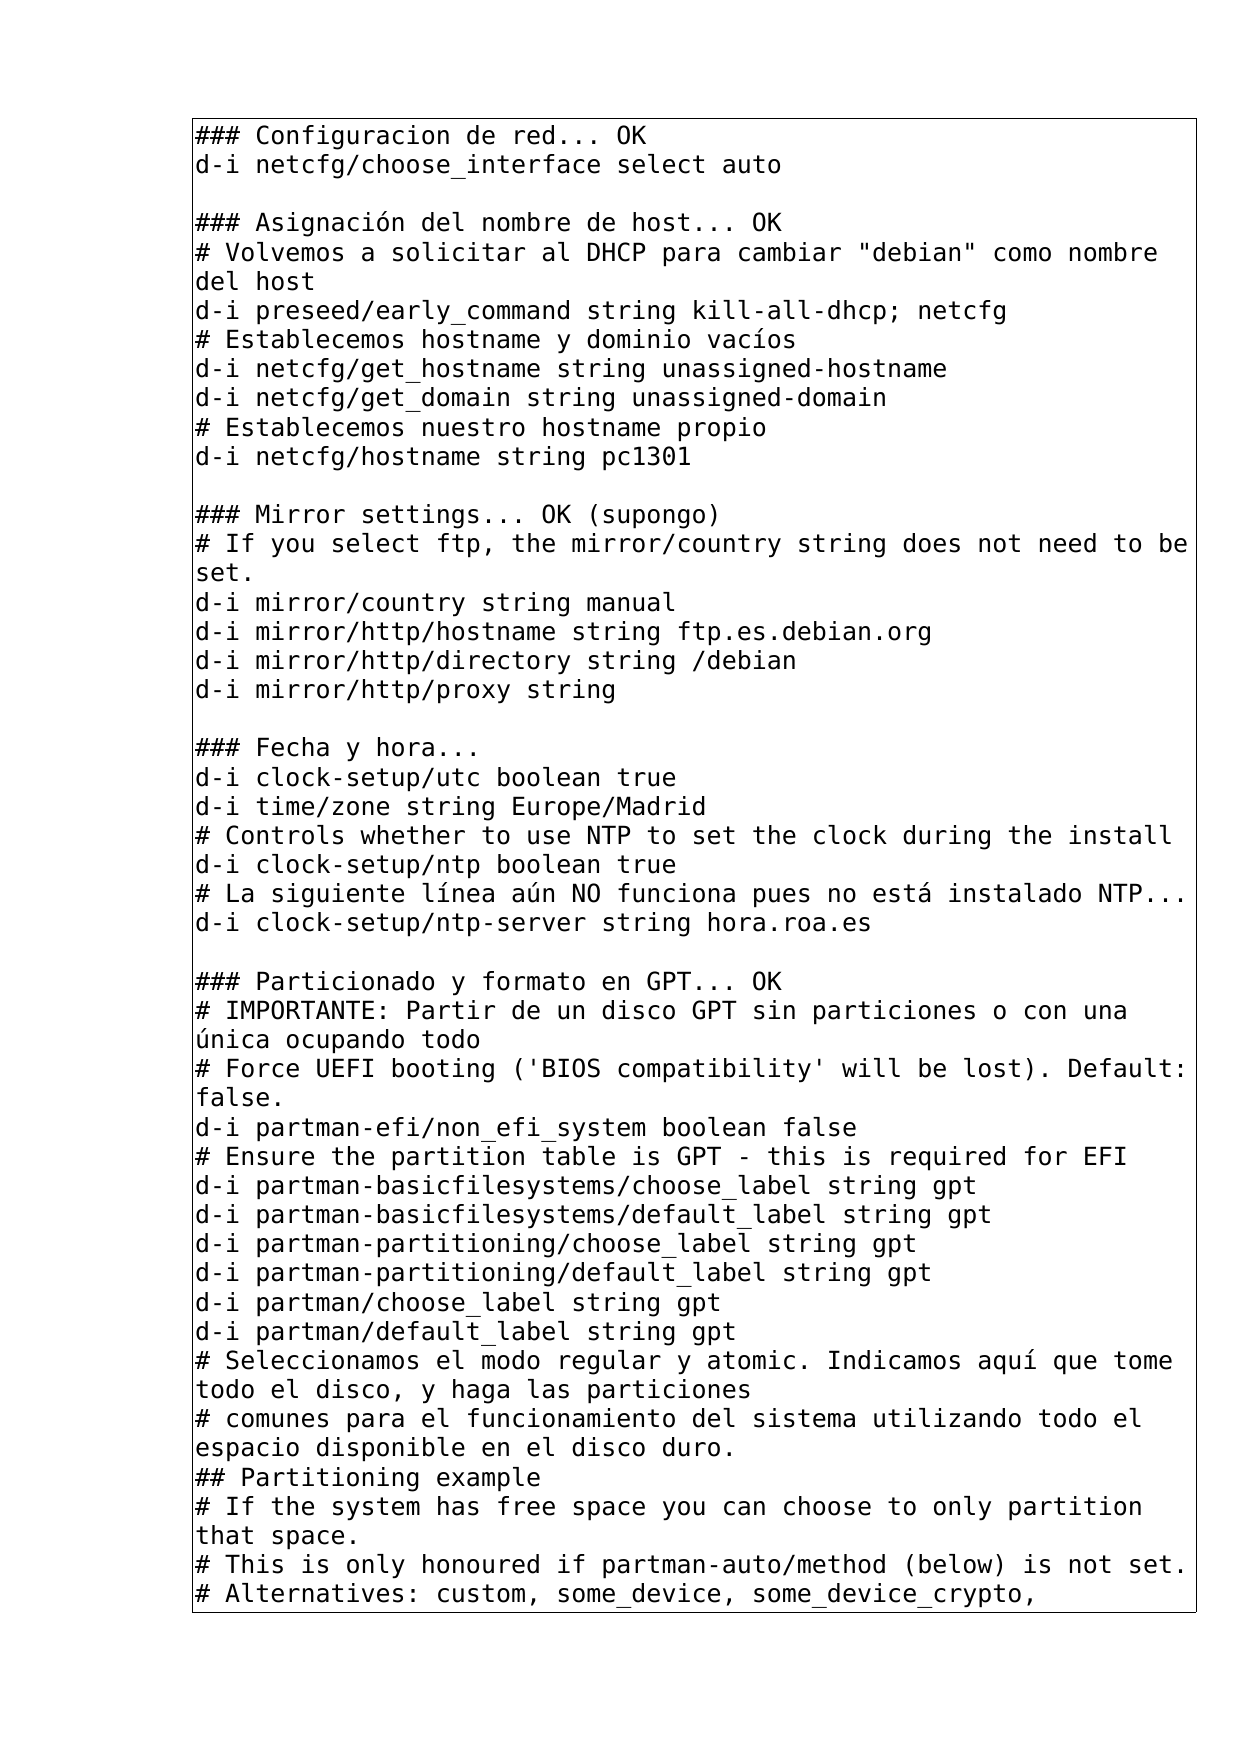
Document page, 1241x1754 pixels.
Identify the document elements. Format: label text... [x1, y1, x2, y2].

table_header ### Configuracion de red... OK d-i netcfg/choose_interface select auto ### Asignación del nombre de host... OK # Volvemos a solicitar al DHCP para cambiar "debian" como nombre del host d-i preseed/early_command string kill-all-dhcp; netcfg # Establecemos hostname y dominio vacíos d-i netcfg/get_hostname string unassigned-hostname d-i netcfg/get_domain string unassigned-domain # Establecemos nuestro hostname propio d-i netcfg/hostname string pc1301 ### Mirror settings... OK (supongo) # If you select ftp, the mirror/country string does not need to be set. d-i mirror/country string manual d-i mirror/http/hostname string ftp.es.debian.org d-i mirror/http/directory string /debian d-i mirror/http/proxy string ### Fecha y hora... d-i clock-setup/utc boolean true d-i time/zone string Europe/Madrid # Controls whether to use NTP to set the clock during the install d-i clock-setup/ntp boolean true # La siguiente línea aún NO funciona pues no está instalado NTP... d-i clock-setup/ntp-server string hora.roa.es ### Particionado y formato en GPT... OK # IMPORTANTE: Partir de un disco GPT sin particiones o con una única ocupando todo # Force UEFI booting ('BIOS compatibility' will be lost). Default: false. d-i partman-efi/non_efi_system boolean false # Ensure the partition table is GPT - this is required for EFI d-i partman-basicfilesystems/choose_label string gpt d-i partman-basicfilesystems/default_label string gpt d-i partman-partitioning/choose_label string gpt d-i partman-partitioning/default_label string gpt d-i partman/choose_label string gpt d-i partman/default_label string gpt # Seleccionamos el modo regular y atomic. Indicamos aquí que tome todo el disco, y haga las particiones # comunes para el funcionamiento del sistema utilizando todo el espacio disponible en el disco duro. ## Partitioning example # If the system has free space you can choose to only partition that space. # This is only honoured if partman-auto/method (below) is not set. # Alternatives: custom, some_device, some_device_crypto, [193, 119, 1196, 1612]
